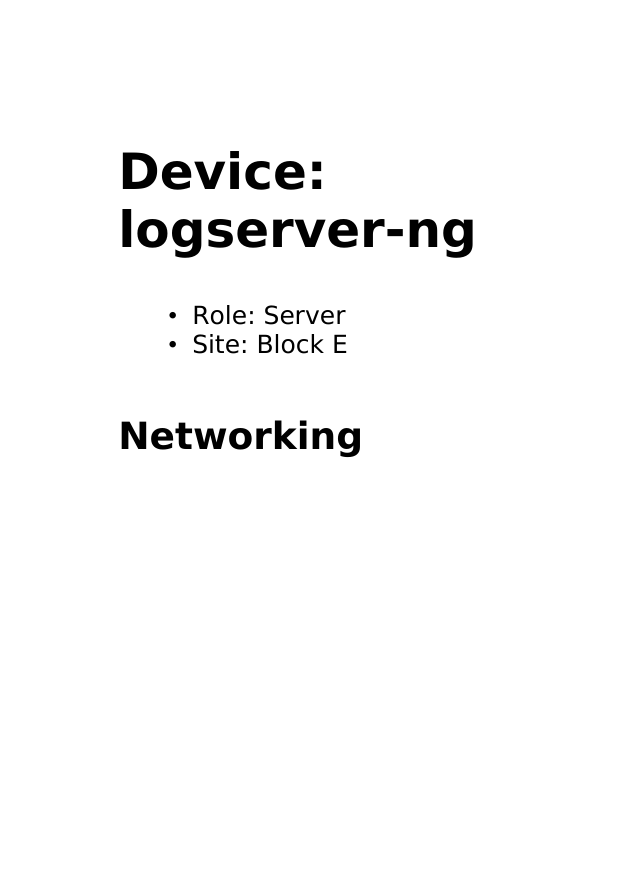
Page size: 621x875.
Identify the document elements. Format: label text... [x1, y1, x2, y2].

subtitle Networking [118, 414, 502, 458]
list Role: Server [177, 302, 502, 331]
subtitle Device: logserver-ng [118, 143, 502, 259]
list Site: Block E [177, 331, 502, 360]
